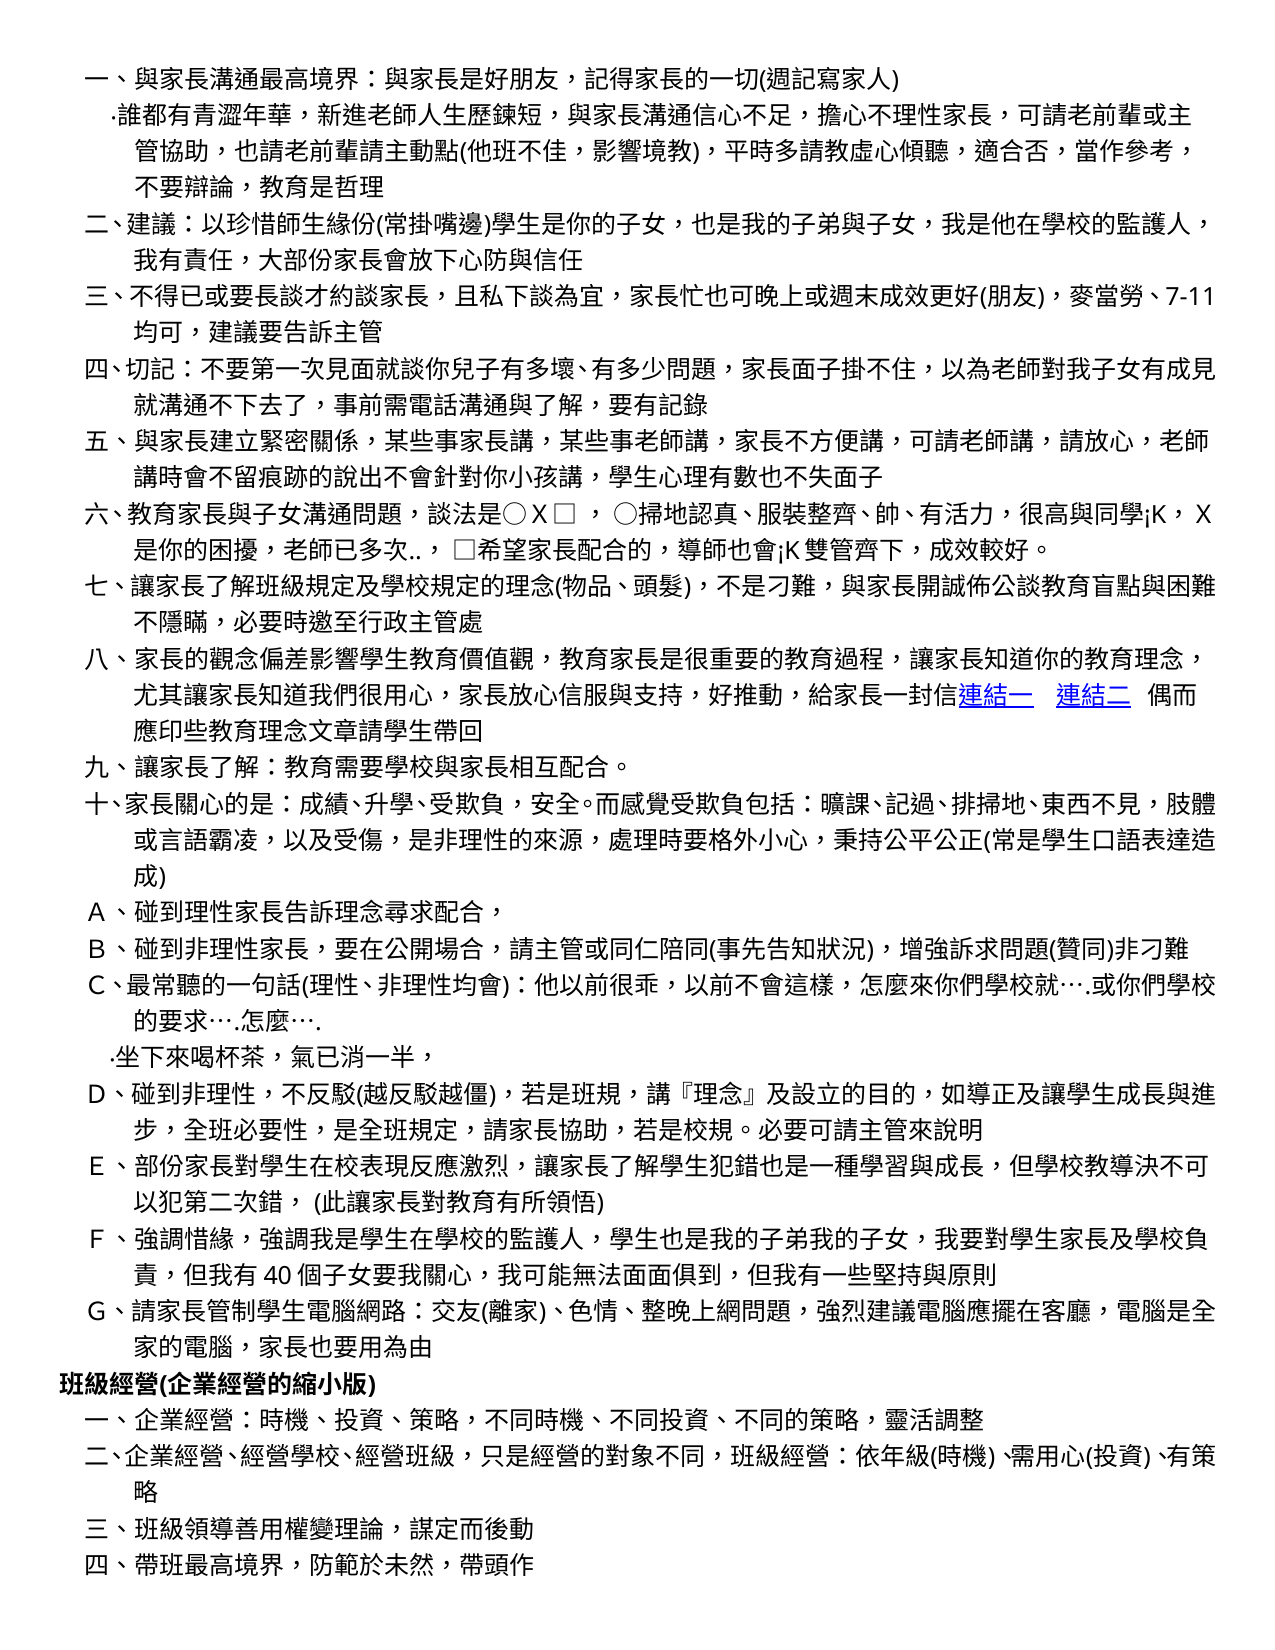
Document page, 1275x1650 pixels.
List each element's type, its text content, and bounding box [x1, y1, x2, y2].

text 七、讓家長了解班級規定及學校規定的理念(物品、頭髮)，不是刁難，與家長開誠佈公談教育盲點與困難不隱瞞，必要時邀至行政主管處 [84, 567, 1216, 639]
text 班級經營(企業經營的縮小版) [59, 1364, 1216, 1400]
text 一、企業經營：時機、投資、策略，不同時機、不同投資、不同的策略，靈活調整 [84, 1400, 1216, 1437]
text 二、企業經營、經營學校、經營班級，只是經營的對象不同，班級經營：依年級(時機)、需用心(投資)、有策略 [84, 1437, 1216, 1509]
text 二、建議：以珍惜師生緣份(常掛嘴邊)學生是你的子女，也是我的子弟與子女，我是他在學校的監護人，我有責任，大部份家長會放下心防與信任 [84, 204, 1216, 277]
text 六、教育家長與子女溝通問題，談法是○Ｘ□ ， ○掃地認真、服裝整齊、帥、有活力，很高與同學¡K，Ｘ是你的困擾，老師已多次..， □希望家長配合的，導師也會¡K雙管齊下，成效較好。 [84, 494, 1216, 567]
text ‧誰都有青澀年華，新進老師人生歷鍊短，與家長溝通信心不足，擔心不理性家長，可請老前輩或主管協助，也請老前輩請主動點(他班不佳，影響境教)，平時多請教虛心傾聽，適合否，當作參考，不要辯論，教育是哲理 [110, 95, 1216, 204]
text 四、帶班最高境界，防範於未然，帶頭作 [84, 1545, 1216, 1582]
text Ｇ、請家長管制學生電腦網路：交友(離家)、色情、整晚上網問題，強烈建議電腦應擺在客廳，電腦是全家的電腦，家長也要用為由 [84, 1292, 1216, 1364]
text 三、班級領導善用權變理論，謀定而後動 [84, 1509, 1216, 1545]
text 八、家長的觀念偏差影響學生教育價值觀，教育家長是很重要的教育過程，讓家長知道你的教育理念，尤其讓家長知道我們很用心，家長放心信服與支持，好推動，給家長一封信連結一 連結二 偶而應印些教育理念文章請學生帶回 [84, 639, 1216, 748]
text 十、家長關心的是：成績、升學、受欺負，安全。而感覺受欺負包括：曠課、記過、排掃地、東西不見，肢體或言語霸凌，以及受傷，是非理性的來源，處理時要格外小心，秉持公平公正(常是學生口語表達造成) [84, 784, 1216, 893]
text 九、讓家長了解：教育需要學校與家長相互配合。 [84, 748, 1216, 784]
text Ｄ、碰到非理性，不反駁(越反駁越僵)，若是班規，講『理念』及設立的目的，如導正及讓學生成長與進步，全班必要性，是全班規定，請家長協助，若是校規。必要可請主管來說明 [84, 1074, 1216, 1147]
text 一、與家長溝通最高境界：與家長是好朋友，記得家長的一切(週記寫家人) [84, 59, 1216, 95]
text Ｆ、強調惜緣，強調我是學生在學校的監護人，學生也是我的子弟我的子女，我要對學生家長及學校負責，但我有40個子女要我關心，我可能無法面面俱到，但我有一些堅持與原則 [84, 1219, 1216, 1292]
text 四、切記：不要第一次見面就談你兒子有多壞、有多少問題，家長面子掛不住，以為老師對我子女有成見，就溝通不下去了，事前需電話溝通與了解，要有記錄 [84, 349, 1216, 422]
text Ａ、碰到理性家長告訴理念尋求配合， [84, 893, 1216, 929]
text Ｅ、部份家長對學生在校表現反應激烈，讓家長了解學生犯錯也是一種學習與成長，但學校教導決不可以犯第二次錯， (此讓家長對教育有所領悟) [84, 1147, 1216, 1219]
text Ｃ、最常聽的一句話(理性、非理性均會)：他以前很乖，以前不會這樣，怎麼來你們學校就….或你們學校的要求….怎麼…. [84, 965, 1216, 1038]
text 三、不得已或要長談才約談家長，且私下談為宜，家長忙也可晚上或週末成效更好(朋友)，麥當勞、7-11均可，建議要告訴主管 [84, 277, 1216, 349]
text Ｂ、碰到非理性家長，要在公開場合，請主管或同仁陪同(事先告知狀況)，增強訴求問題(贊同)非刁難 [84, 929, 1216, 965]
text 五、與家長建立緊密關係，某些事家長講，某些事老師講，家長不方便講，可請老師講，請放心，老師講時會不留痕跡的說出不會針對你小孩講，學生心理有數也不失面子 [84, 422, 1216, 494]
text ‧坐下來喝杯茶，氣已消一半， [109, 1038, 1216, 1074]
